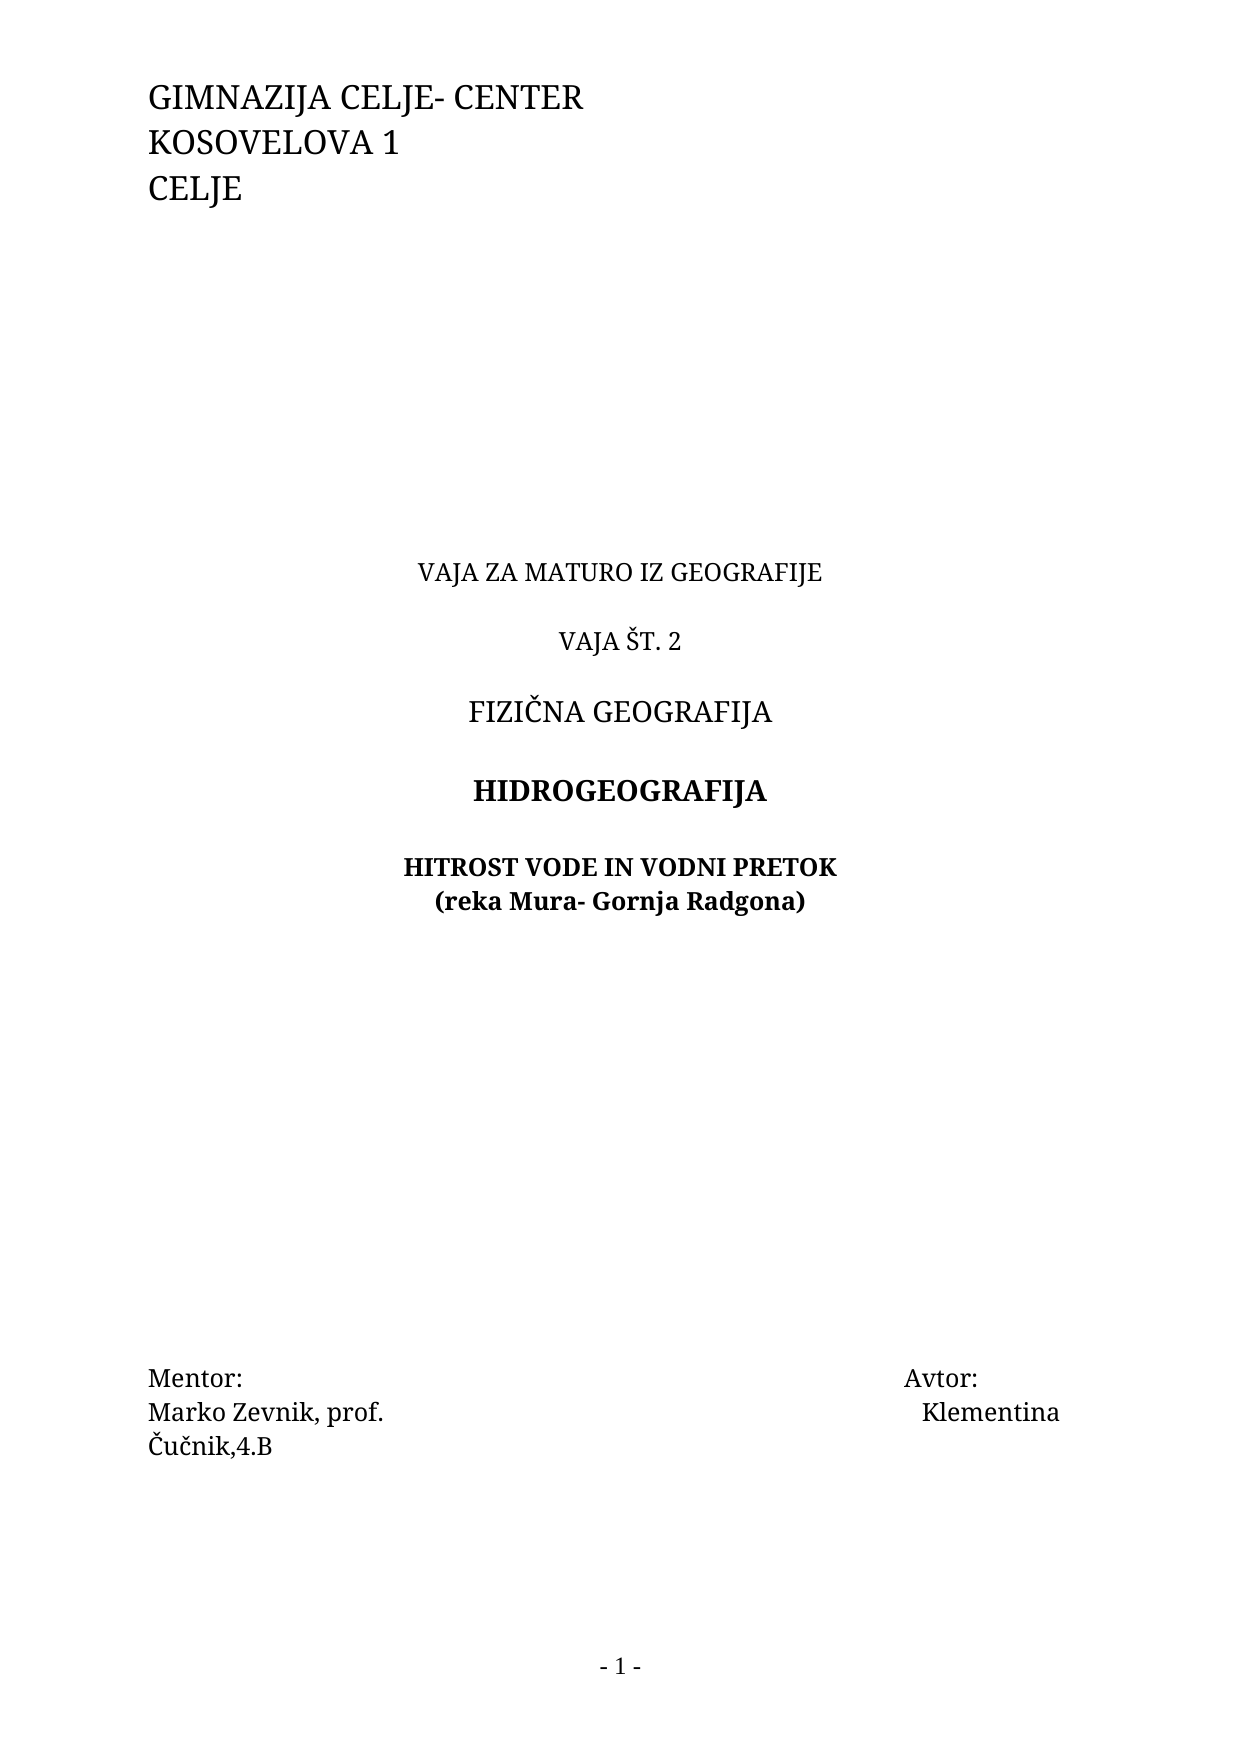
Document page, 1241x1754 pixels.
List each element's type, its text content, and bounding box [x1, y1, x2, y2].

text HIDROGEOGRAFIJA [148, 771, 1093, 810]
text Mentor: Avtor: [148, 1361, 1093, 1395]
text (reka Mura- Gornja Radgona) [148, 884, 1093, 918]
text HITROST VODE IN VODNI PRETOK [148, 850, 1093, 884]
text FIZIČNA GEOGRAFIJA [148, 691, 1093, 731]
text VAJA ZA MATURO IZ GEOGRAFIJE [148, 555, 1093, 589]
text Marko Zevnik, prof. Klementina Čučnik,4.B [148, 1395, 1093, 1463]
text VAJA ŠT. 2 [148, 623, 1093, 657]
